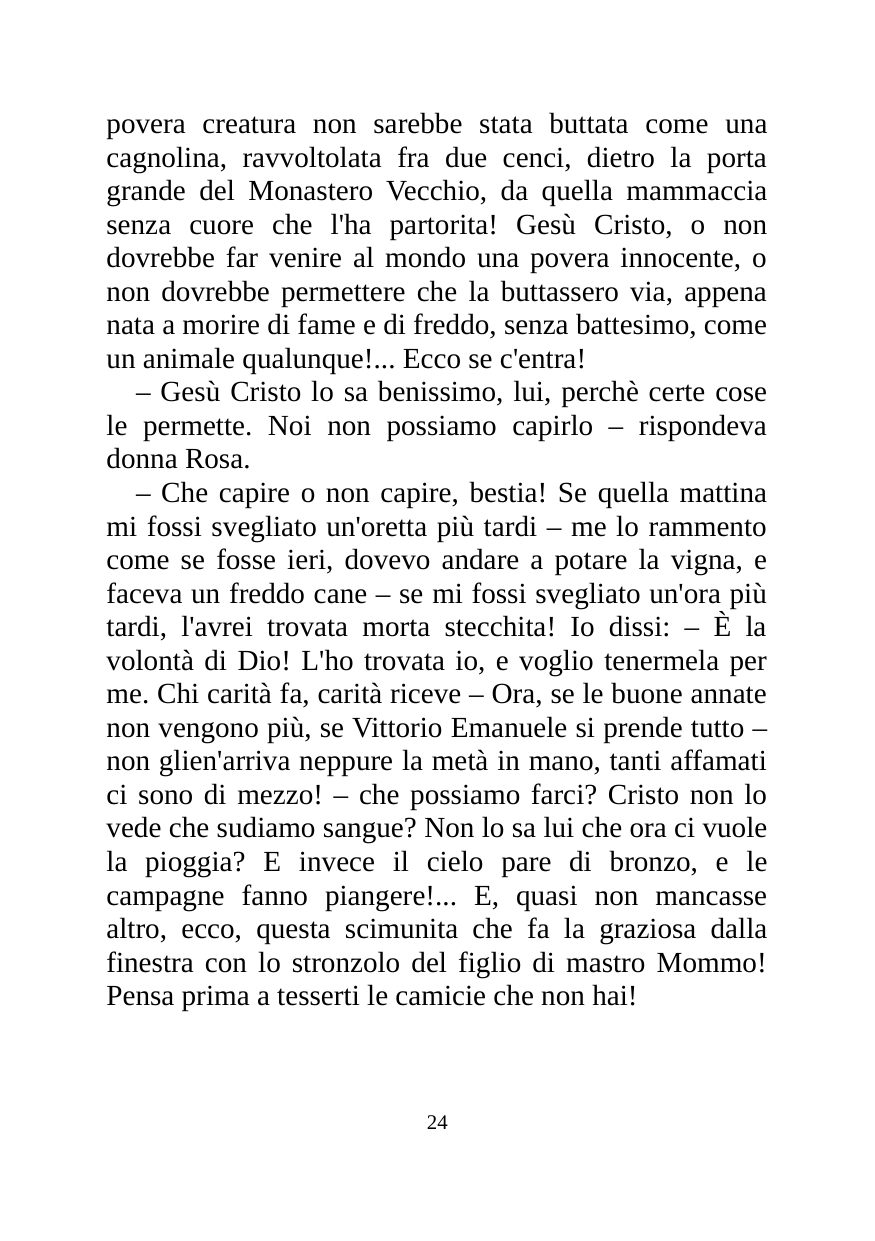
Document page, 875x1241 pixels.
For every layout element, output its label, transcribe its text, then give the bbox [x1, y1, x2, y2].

text – Gesù Cristo lo sa benissimo, lui, perchè certe cose le permette. Noi non possiamo capirlo – rispondeva donna Rosa. [106, 374, 768, 475]
text – Che capire o non capire, bestia! Se quella mattina mi fossi svegliato un'oretta più tardi – me lo rammento come se fosse ieri, dovevo andare a potare la vigna, e faceva un freddo cane – se mi fossi svegliato un'ora più tardi, l'avrei trovata morta stecchita! Io dissi: – È la volontà di Dio! L'ho trovata io, e voglio tenermela per me. Chi carità fa, carità riceve – Ora, se le buone annate non vengono più, se Vittorio Emanuele si prende tutto – non glien'arriva neppure la metà in mano, tanti affamati ci sono di mezzo! – che possiamo farci? Cristo non lo vede che sudiamo sangue? Non lo sa lui che ora ci vuole la pioggia? E invece il cielo pare di bronzo, e le campagne fanno piangere!... E, quasi non mancasse altro, ecco, questa scimunita che fa la graziosa dalla finestra con lo stronzolo del figlio di mastro Mommo! Pensa prima a tesserti le camicie che non hai! [106, 475, 768, 1012]
text povera creatura non sarebbe stata buttata come una cagnolina, ravvoltolata fra due cenci, dietro la porta grande del Monastero Vecchio, da quella mammaccia senza cuore che l'ha partorita! Gesù Cristo, o non dovrebbe far venire al mondo una povera innocente, o non dovrebbe permettere che la buttassero via, appena nata a morire di fame e di freddo, senza battesimo, come un animale qualunque!... Ecco se c'entra! [106, 106, 768, 374]
